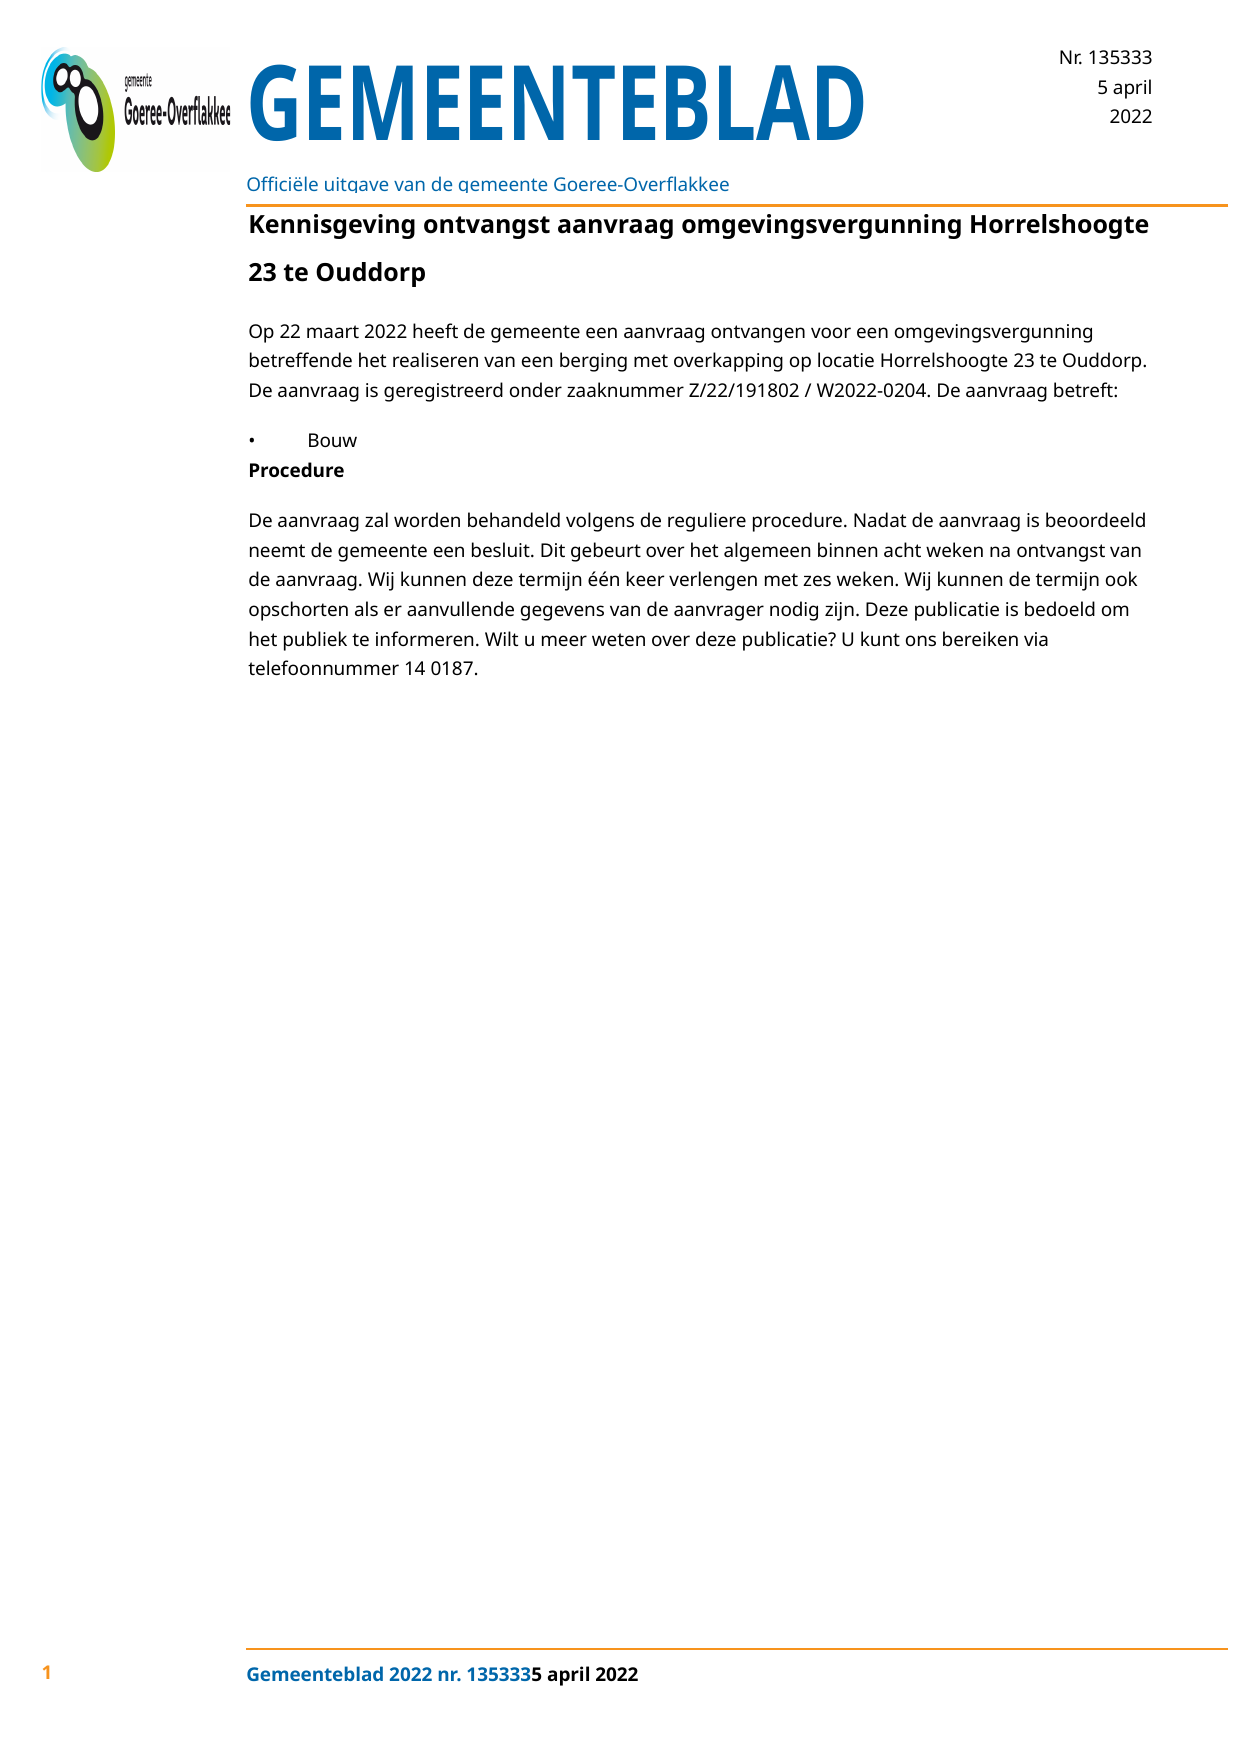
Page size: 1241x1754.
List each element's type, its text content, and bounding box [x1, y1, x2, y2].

text De aanvraag zal worden behandeld volgens de reguliere procedure. Nadat de aanvraag is beoordeeld neemt de gemeente een besluit. Dit gebeurt over het algemeen binnen acht weken na ontvangst van de aanvraag. Wij kunnen deze termijn één keer verlengen met zes weken. Wij kunnen de termijn ook opschorten als er aanvullende gegevens van de aanvrager nodig zijn. Deze publicatie is bedoeld om het publiek te informeren. Wilt u meer weten over deze publicatie? U kunt ons bereiken via telefoonnummer 14 0187. [248, 507, 1152, 681]
text Op 22 maart 2022 heeft de gemeente een aanvraag ontvangen voor een omgevingsvergunning betreffende het realiseren van een berging met overkapping op locatie Horrelshoogte 23 te Ouddorp. De aanvraag is geregistreerd onder zaaknummer Z/22/191802 / W2022-0204. De aanvraag betreft: [248, 318, 1152, 403]
picture [41, 47, 231, 172]
text Procedure [248, 457, 1152, 483]
list Bouw [248, 427, 1152, 453]
text Kennisgeving ontvangst aanvraag omgevingsvergunning Horrelshoogte 23 te Ouddorp [248, 207, 1152, 288]
